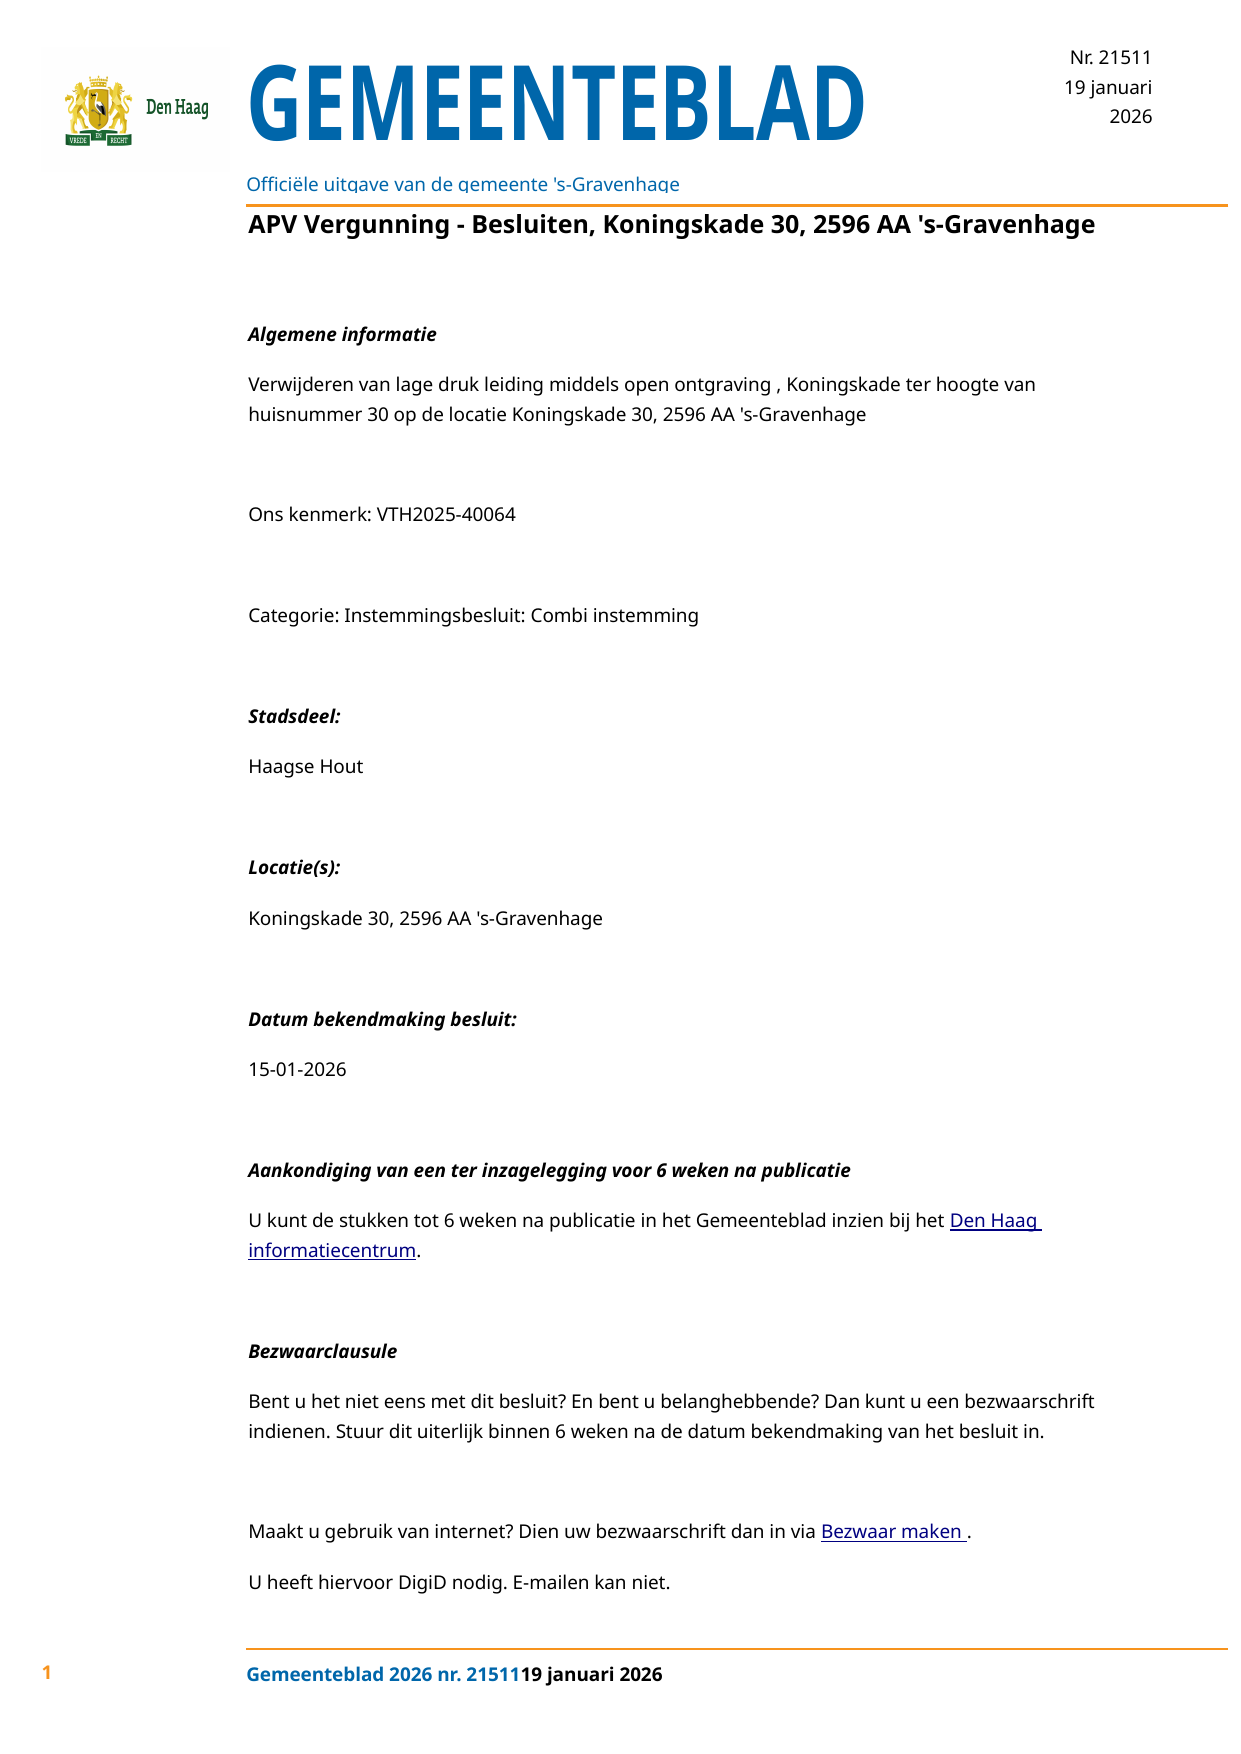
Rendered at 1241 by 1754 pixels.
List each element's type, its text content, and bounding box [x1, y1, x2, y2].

text 15-01-2026 [248, 1056, 1152, 1082]
text Verwijderen van lage druk leiding middels open ontgraving , Koningskade ter hoogte van huisnummer 30 op de locatie Koningskade 30, 2596 AA 's-Gravenhage [248, 371, 1152, 426]
text Datum bekendmaking besluit: [248, 1006, 1152, 1031]
text Algemene informatie [248, 321, 1152, 346]
text Ons kenmerk: VTH2025-40064 [248, 502, 1152, 527]
text Maakt u gebruik van internet? Dien uw bezwaarschrift dan in via Bezwaar maken . [248, 1519, 1152, 1544]
text Stadsdeel: [248, 703, 1152, 729]
text Koningskade 30, 2596 AA 's-Gravenhage [248, 905, 1152, 931]
text Bent u het niet eens met dit besluit? En bent u belanghebbende? Dan kunt u een bezwaarschrift indienen. Stuur dit uiterlijk binnen 6 weken na de datum bekendmaking van het besluit in. [248, 1388, 1152, 1443]
text U kunt de stukken tot 6 weken na publicatie in het Gemeenteblad inzien bij het Den Haag informatiecentrum. [248, 1207, 1152, 1263]
text Locatie(s): [248, 854, 1152, 880]
text Aankondiging van een ter inzagelegging voor 6 weken na publicatie [248, 1157, 1152, 1183]
text Bezwaarclausule [248, 1338, 1152, 1363]
text U heeft hiervoor DigiD nodig. E-mailen kan niet. [248, 1569, 1152, 1595]
text Categorie: Instemmingsbesluit: Combi instemming [248, 602, 1152, 628]
text Haagse Hout [248, 754, 1152, 779]
picture [41, 47, 231, 172]
text APV Vergunning - Besluiten, Koningskade 30, 2596 AA 's-Gravenhage [248, 207, 1152, 241]
